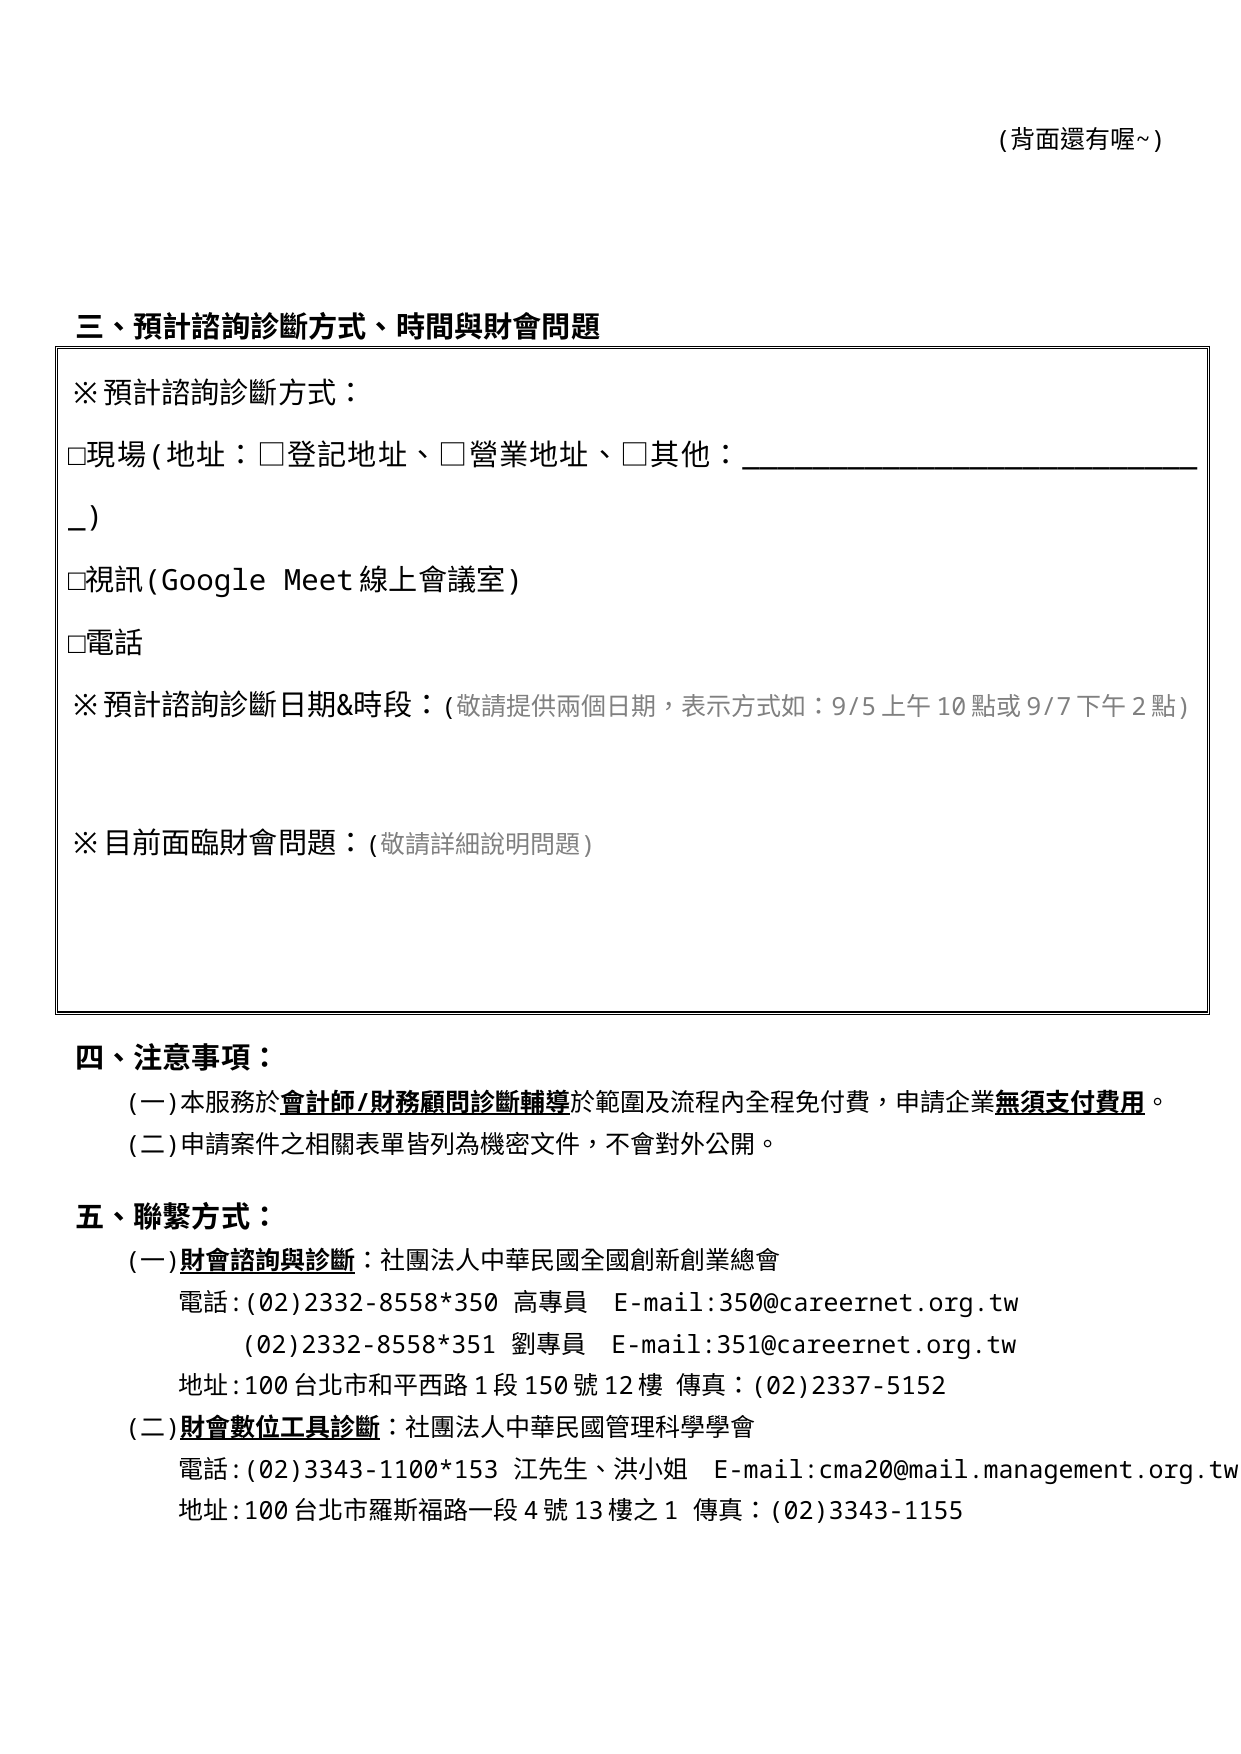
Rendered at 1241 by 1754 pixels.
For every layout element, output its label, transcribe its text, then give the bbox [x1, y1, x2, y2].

text (02)2332-8558*351 劉專員 E-mail:351@careernet.org.tw [241, 1319, 1240, 1360]
text (一)財會諮詢與診斷：社團法人中華民國全國創新創業總會 [125, 1235, 1165, 1277]
text 五、聯繫方式： [75, 1173, 1165, 1235]
text 四、注意事項： [75, 1015, 1165, 1077]
text 電話:(02)2332-8558*350 高專員 E-mail:350@careernet.org.tw [178, 1277, 1240, 1319]
text 三、預計諮詢診斷方式、時間與財會問題 [75, 283, 1165, 346]
text 電話:(02)3343-1100*153 江先生、洪小姐 E-mail:cma20@mail.management.org.tw [178, 1444, 1240, 1485]
text (二)申請案件之相關表單皆列為機密文件，不會對外公開。 [125, 1119, 1165, 1160]
text 地址:100台北市羅斯福路一段4號13樓之1 傳真：(02)3343-1155 [178, 1485, 1240, 1527]
text 地址:100台北市和平西路1段150號12樓 傳真：(02)2337-5152 [178, 1360, 1240, 1402]
text (二)財會數位工具診斷：社團法人中華民國管理科學學會 [125, 1402, 1165, 1444]
text (背面還有喔~) [75, 96, 1165, 158]
table_header ※預計諮詢診斷方式： □現場(地址：□登記地址、□營業地址、□其他：___________________________) □視訊(Google Meet線上會議室) □電話 ※預計諮詢診斷日期&時段：(敬請提供兩個日期，表示方式如：9/5上午10點或9/7下午2點) ※目前面臨財會問題：(敬請詳細說明問題) [58, 349, 1207, 1011]
text (一)本服務於會計師/財務顧問診斷輔導於範圍及流程內全程免付費，申請企業無須支付費用。 [125, 1077, 1165, 1119]
